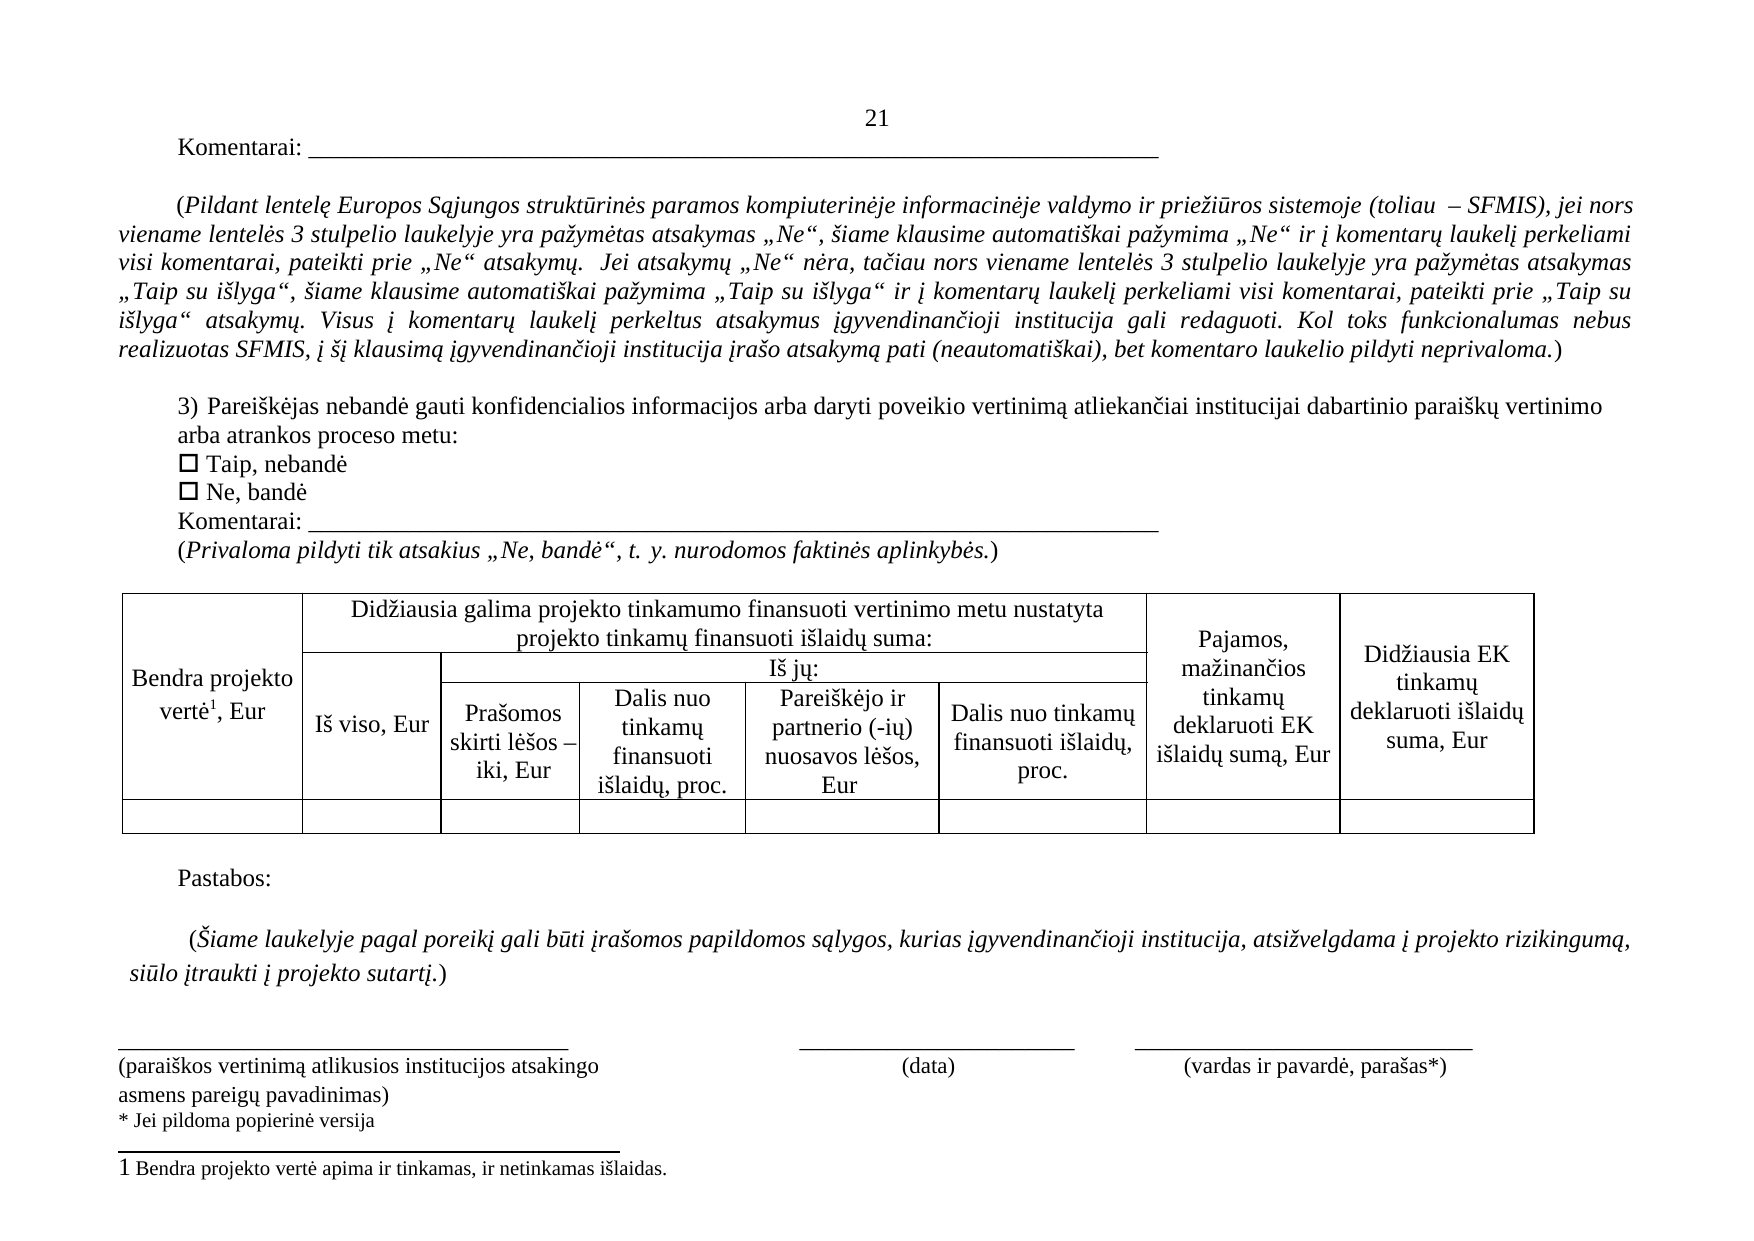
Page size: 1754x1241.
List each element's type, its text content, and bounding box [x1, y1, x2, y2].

table_header Didžiausia galima projekto tinkamumo finansuoti vertinimo metu nustatyta projekto tinkamų finansuoti išlaidų suma: [303, 594, 1146, 652]
table_cell Pareiškėjo ir partnerio (-ių) nuosavos lėšos, Eur [746, 683, 938, 798]
table_cell [1147, 800, 1339, 833]
table_cell [442, 800, 579, 833]
text * Jei pildoma popierinė versija [118, 1107, 1636, 1132]
text (Pildant lentelę Europos Sąjungos struktūrinės paramos kompiuterinėje informacinėje valdymo ir priežiūros sistemoje (toliau – SFMIS), jei nors viename lentelės 3 stulpelio laukelyje yra pažymėtas atsakymas „Ne“, šiame klausime automatiškai pažymima „Ne“ ir į komentarų laukelį perkeliami visi komentarai, pateikti prie „Ne“ atsakymų. Jei atsakymų „Ne“ nėra, tačiau nors viename lentelės 3 stulpelio laukelyje yra pažymėtas atsakymas „Taip su išlyga“, šiame klausime automatiškai pažymima „Taip su išlyga“ ir į komentarų laukelį perkeliami visi komentarai, pateikti prie „Taip su išlyga“ atsakymų. Visus į komentarų laukelį perkeltus atsakymus įgyvendinančioji institucija gali redaguoti. Kol toks funkcionalumas nebus realizuotas SFMIS, į šį klausimą įgyvendinančioji institucija įrašo atsakymą pati (neautomatiškai), bet komentaro laukelio pildyti neprivaloma.) [118, 190, 1636, 362]
table_header Bendra projekto vertė, Eur [123, 594, 302, 798]
text 3) Pareiškėjas nebandė gauti konfidencialios informacijos arba daryti poveikio vertinimą atliekančiai institucijai dabartinio paraiškų vertinimo arba atrankos proceso metu: [177, 391, 1636, 449]
table_cell Dalis nuo tinkamų finansuoti išlaidų, proc. [580, 683, 745, 798]
text asmens pareigų pavadinimas) [118, 1079, 1636, 1107]
table_header Pajamos, mažinančios tinkamų deklaruoti EK išlaidų sumą, Eur [1147, 594, 1339, 798]
table_cell [303, 800, 440, 833]
text (Privaloma pildyti tik atsakius „Ne, bandė“, t. y. nurodomos faktinės aplinkybės.) [177, 535, 1636, 564]
table_cell [123, 800, 302, 833]
table_cell [746, 800, 938, 833]
text Komentarai: ____________________________________________________________________ [177, 132, 1636, 161]
text ____________________________________ ______________________ ___________________________ [118, 1024, 1636, 1052]
text □ Taip, nebandė [177, 449, 1636, 477]
table_cell Prašomos skirti lėšos – iki, Eur [442, 683, 579, 798]
text Pastabos: [118, 863, 1636, 892]
table_cell Iš viso, Eur [303, 653, 440, 798]
table_header Didžiausia EK tinkamų deklaruoti išlaidų suma, Eur [1341, 594, 1533, 798]
table_cell [1341, 800, 1533, 833]
table_cell Iš jų: [442, 653, 1146, 682]
table_cell Dalis nuo tinkamų finansuoti išlaidų, proc. [940, 683, 1146, 798]
table_cell [580, 800, 745, 833]
text □ Ne, bandė [177, 477, 1636, 506]
table_cell [940, 800, 1146, 833]
table_header (Šiame laukelyje pagal poreikį gali būti įrašomos papildomos sąlygos, kurias įgyvendinančioji institucija, atsižvelgdama į projekto rizikingumą, siūlo įtraukti į projekto sutartį.) [118, 925, 1658, 1024]
text (paraiškos vertinimą atlikusios institucijos atsakingo (data) (vardas ir pavardė, parašas*) [118, 1052, 1636, 1079]
text Komentarai: ____________________________________________________________________ [177, 506, 1636, 535]
